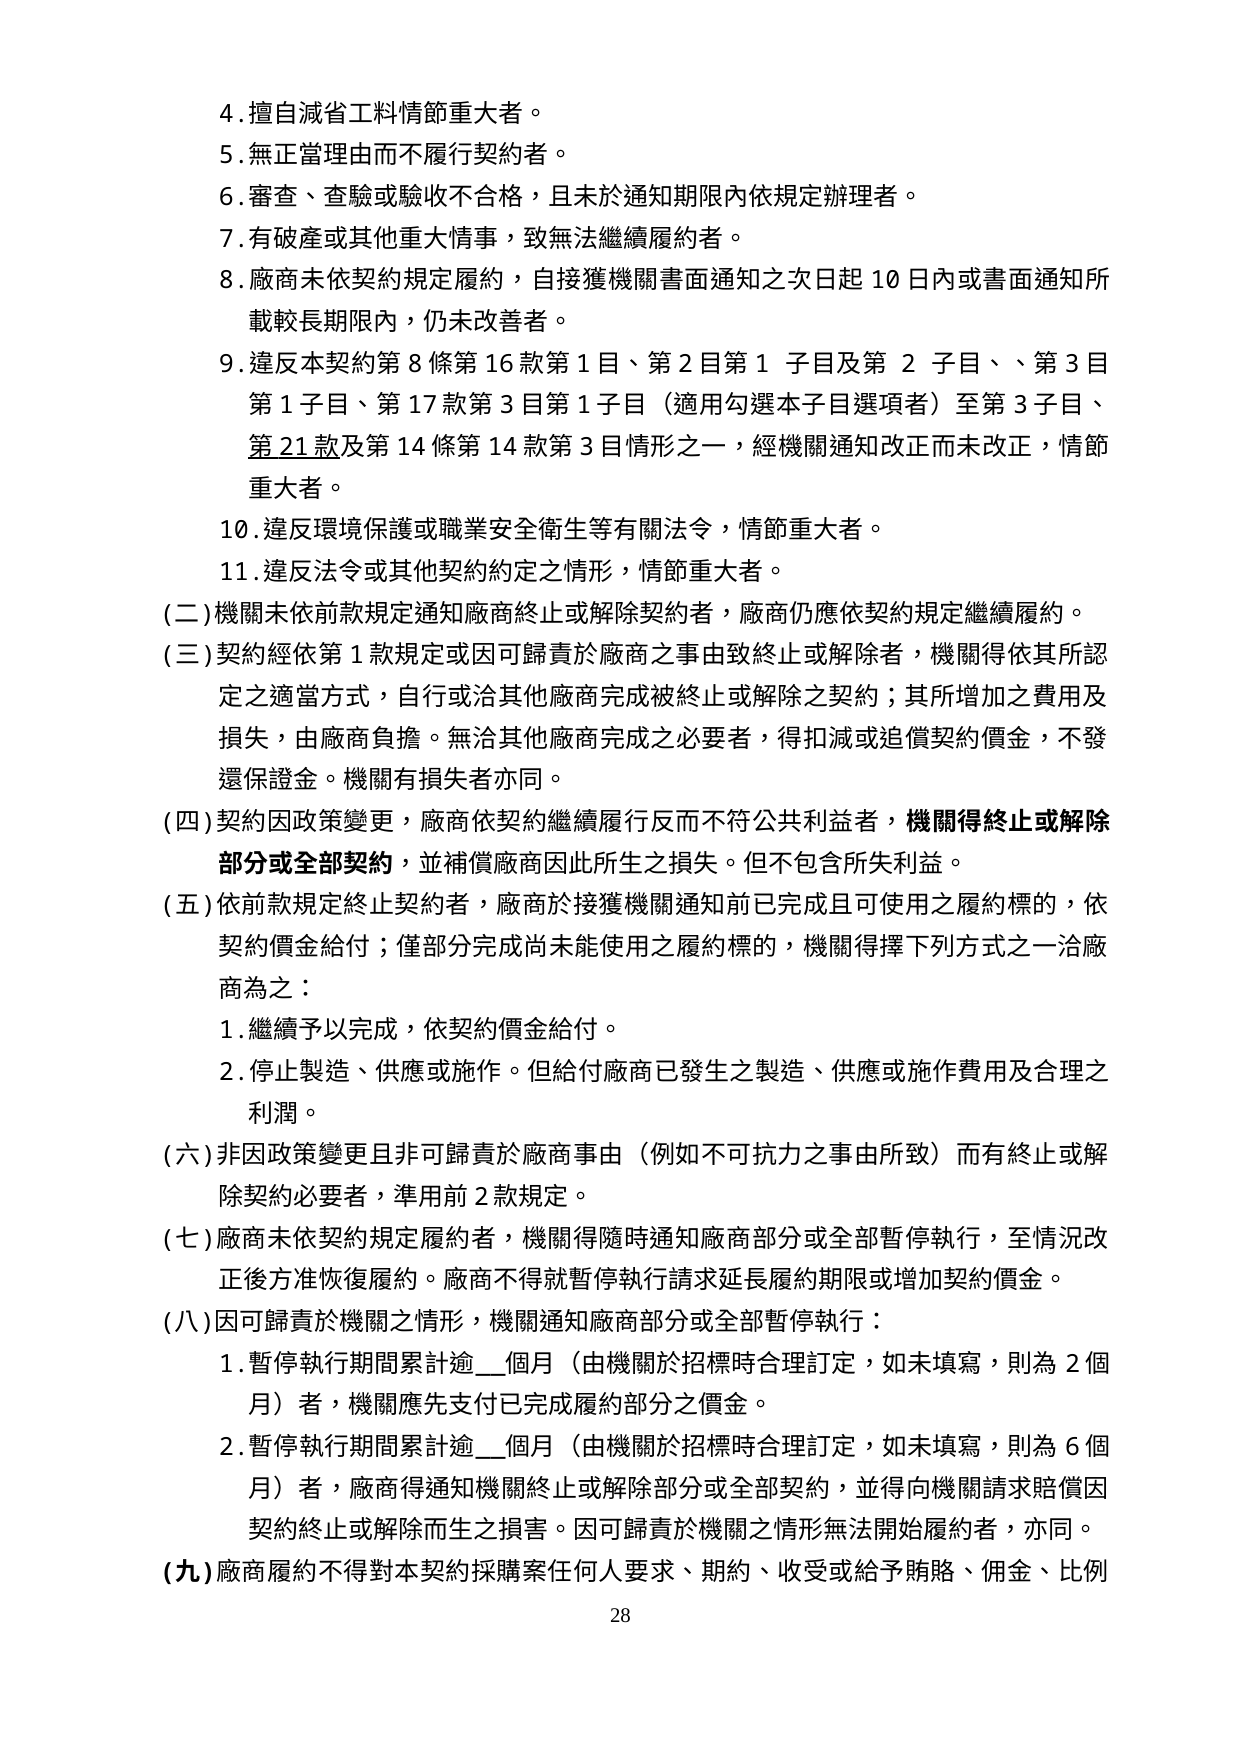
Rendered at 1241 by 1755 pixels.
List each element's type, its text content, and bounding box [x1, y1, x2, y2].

text (六)非因政策變更且非可歸責於廠商事由（例如不可抗力之事由所致）而有終止或解除契約必要者，準用前2款規定。 [159, 1130, 1110, 1214]
text 2.停止製造、供應或施作。但給付廠商已發生之製造、供應或施作費用及合理之利潤。 [218, 1047, 1110, 1130]
text (八)因可歸責於機關之情形，機關通知廠商部分或全部暫停執行： [159, 1297, 1110, 1339]
text 1.暫停執行期間累計逾__個月（由機關於招標時合理訂定，如未填寫，則為2個月）者，機關應先支付已完成履約部分之價金。 [218, 1339, 1110, 1422]
text (四)契約因政策變更，廠商依契約繼續履行反而不符公共利益者，機關得終止或解除部分或全部契約，並補償廠商因此所生之損失。但不包含所失利益。 [159, 797, 1110, 880]
text 8.廠商未依契約規定履約，自接獲機關書面通知之次日起10日內或書面通知所載較長期限內，仍未改善者。 [218, 255, 1110, 339]
text (九)廠商履約不得對本契約採購案任何人要求、期約、收受或給予賄賂、佣金、比例 [159, 1547, 1110, 1589]
text 7.有破產或其他重大情事，致無法繼續履約者。 [218, 214, 1110, 255]
text 9.違反本契約第8條第16款第1目、第2目第1 子目及第 2 子目、、第3目第1子目、第17款第3目第1子目（適用勾選本子目選項者）至第3子目、第21款及第14條第14款第3目情形之一，經機關通知改正而未改正，情節重大者。 [218, 339, 1110, 505]
text (七)廠商未依契約規定履約者，機關得隨時通知廠商部分或全部暫停執行，至情況改正後方准恢復履約。廠商不得就暫停執行請求延長履約期限或增加契約價金。 [159, 1214, 1110, 1297]
text 1.繼續予以完成，依契約價金給付。 [218, 1005, 1110, 1047]
text (二)機關未依前款規定通知廠商終止或解除契約者，廠商仍應依契約規定繼續履約。 [159, 589, 1110, 630]
text 5.無正當理由而不履行契約者。 [218, 130, 1110, 172]
text 4.擅自減省工料情節重大者。 [218, 89, 1110, 130]
text (五)依前款規定終止契約者，廠商於接獲機關通知前已完成且可使用之履約標的，依契約價金給付；僅部分完成尚未能使用之履約標的，機關得擇下列方式之一洽廠商為之： [159, 880, 1110, 1005]
text 6.審查、查驗或驗收不合格，且未於通知期限內依規定辦理者。 [218, 172, 1110, 214]
text (三)契約經依第1款規定或因可歸責於廠商之事由致終止或解除者，機關得依其所認定之適當方式，自行或洽其他廠商完成被終止或解除之契約；其所增加之費用及損失，由廠商負擔。無洽其他廠商完成之必要者，得扣減或追償契約價金，不發還保證金。機關有損失者亦同。 [159, 630, 1110, 797]
text 10.違反環境保護或職業安全衛生等有關法令，情節重大者。 [218, 505, 1110, 547]
text 2.暫停執行期間累計逾__個月（由機關於招標時合理訂定，如未填寫，則為6個月）者，廠商得通知機關終止或解除部分或全部契約，並得向機關請求賠償因契約終止或解除而生之損害。因可歸責於機關之情形無法開始履約者，亦同。 [218, 1422, 1110, 1547]
text 11.違反法令或其他契約約定之情形，情節重大者。 [218, 547, 1110, 589]
